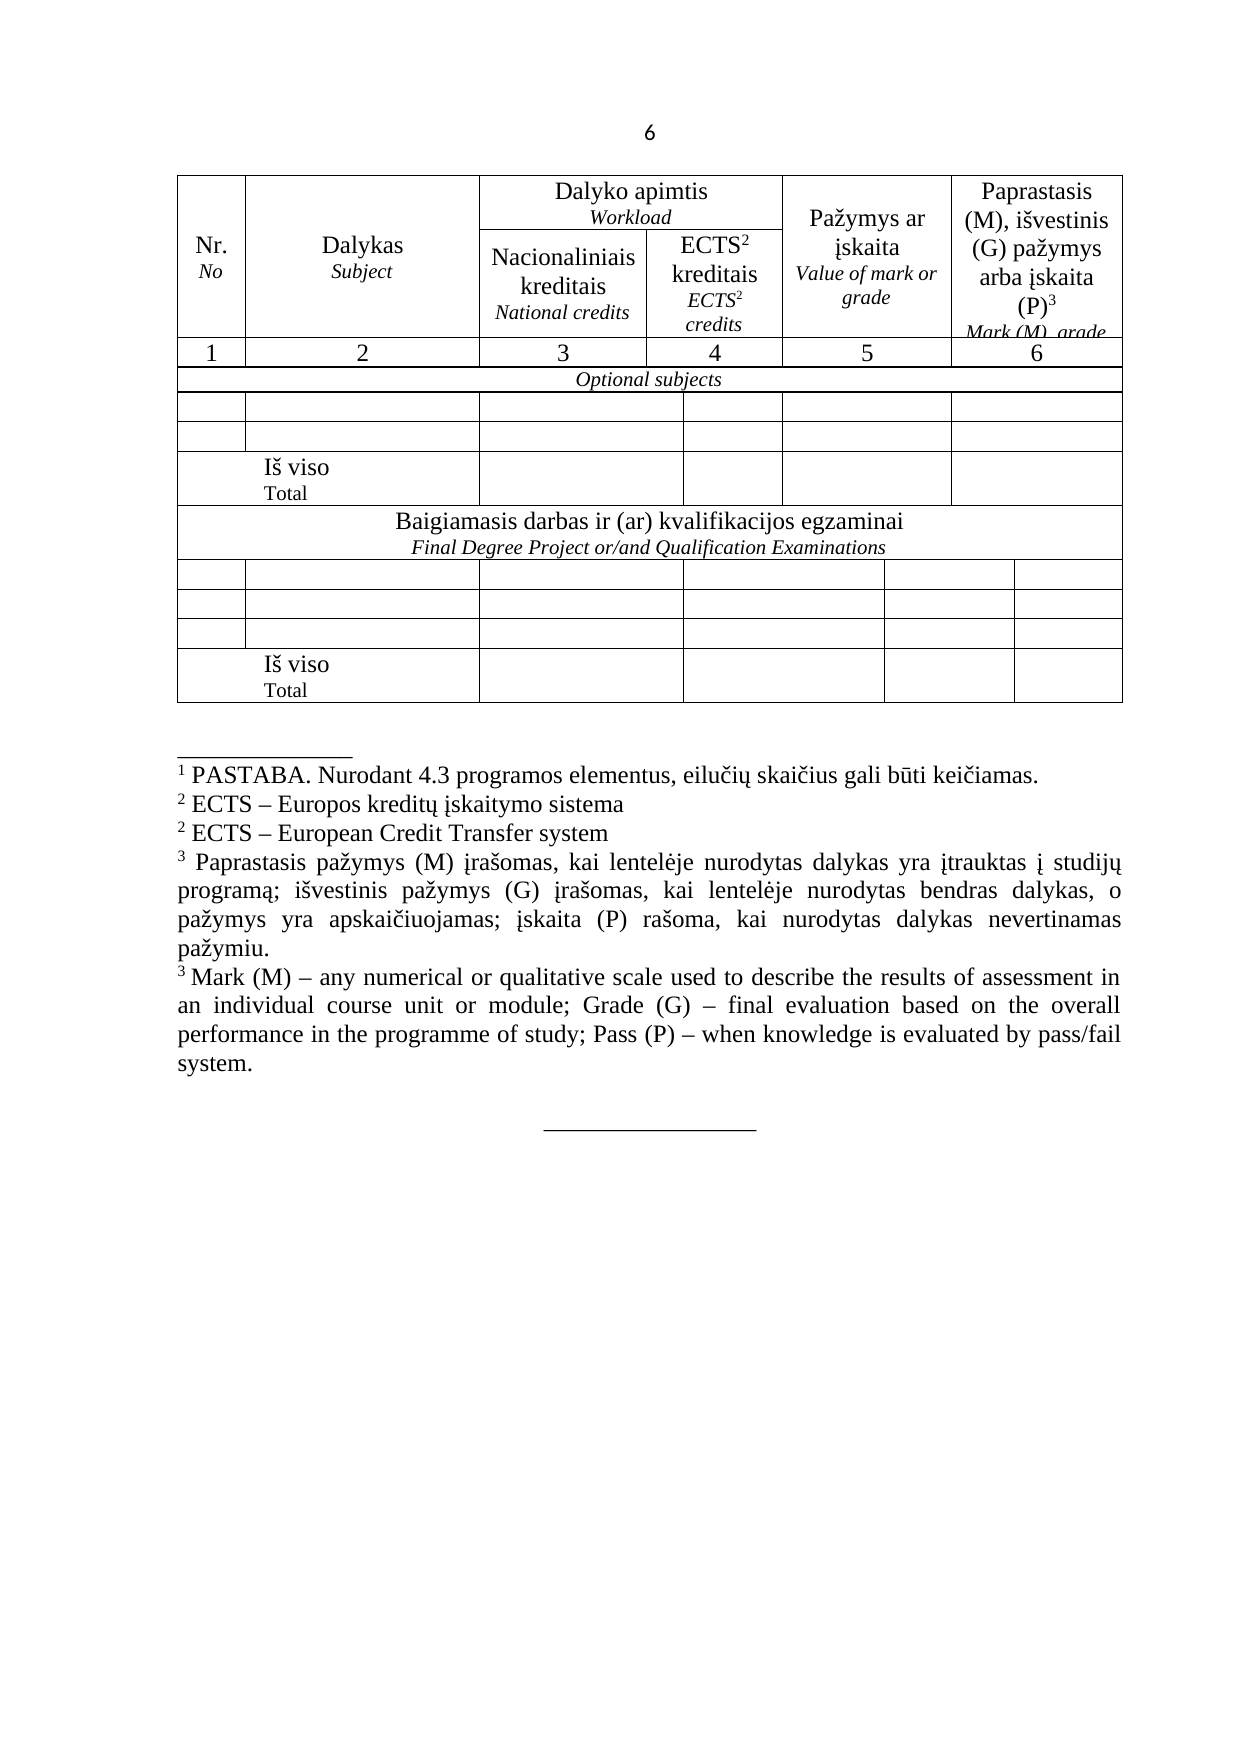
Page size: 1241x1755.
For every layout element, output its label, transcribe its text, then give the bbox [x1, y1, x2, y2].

text 3 Mark (M) – any numerical or qualitative scale used to describe the results of assessment in an individual course unit or module; Grade (G) – final evaluation based on the overall performance in the programme of study; Pass (P) – when knowledge is evaluated by pass/fail system. [177, 962, 1122, 1077]
table_header Pažymys ar įskaita Value of mark or grade [783, 176, 951, 337]
table_cell [480, 590, 683, 618]
text 3 Paprastasis pažymys (M) įrašomas, kai lentelėje nurodytas dalykas yra įtrauktas į studijų programą; išvestinis pažymys (G) įrašomas, kai lentelėje nurodytas bendras dalykas, o pažymys yra apskaičiuojamas; įskaita (P) rašoma, kai nurodytas dalykas nevertinamas pažymiu. [177, 847, 1122, 962]
table_cell [684, 393, 782, 421]
table_cell [480, 619, 683, 648]
table_header Dalykas Subject [246, 176, 479, 337]
table_cell [885, 619, 1014, 648]
table_cell Iš viso Total [178, 649, 479, 702]
table_cell [178, 560, 245, 588]
table_cell [783, 452, 951, 505]
table_header Paprastasis (M), išvestinis (G) pažymys arba įskaita (P)3 Mark (M), grade (G) or pass (P)3 [952, 176, 1122, 337]
table_cell [178, 619, 245, 648]
table_cell [684, 560, 884, 588]
table_cell [885, 560, 1014, 588]
table_cell [246, 393, 479, 421]
table_cell [1015, 649, 1122, 702]
table_cell [684, 452, 782, 505]
text _________________ [177, 1106, 1122, 1134]
table_cell 5 [783, 338, 951, 366]
table_cell 2 [246, 338, 479, 366]
table_cell [783, 393, 951, 421]
table_cell [952, 393, 1122, 421]
table_cell [952, 452, 1122, 505]
table_cell [246, 619, 479, 648]
table_cell [684, 649, 884, 702]
table_cell [246, 422, 479, 451]
table_cell Iš viso Total [178, 452, 479, 505]
table_cell [480, 422, 683, 451]
table_cell [684, 619, 884, 648]
table_cell [178, 590, 245, 618]
table_cell [1015, 619, 1122, 648]
table_cell [178, 422, 245, 451]
table_cell Nacionaliniais kreditais National credits [480, 230, 646, 337]
table_cell [178, 393, 245, 421]
table_cell [246, 590, 479, 618]
table_cell [684, 422, 782, 451]
table_cell [246, 560, 479, 588]
table_cell ECTS2 kreditais ECTS2 credits [647, 230, 782, 337]
text 2 ECTS – Europos kreditų įskaitymo sistema [177, 789, 1122, 818]
table_cell [480, 649, 683, 702]
table_cell 4 [647, 338, 782, 366]
table_cell [684, 590, 884, 618]
text ______________ [177, 732, 1122, 761]
table_cell [1015, 560, 1122, 588]
table_cell [480, 560, 683, 588]
table_cell 1 [178, 338, 245, 366]
table_cell [885, 590, 1014, 618]
table_cell [783, 422, 951, 451]
table_header Nr. No [178, 176, 245, 337]
table_header Dalyko apimtis Workload [480, 176, 782, 229]
text 1 PASTABA. Nurodant 4.3 programos elementus, eilučių skaičius gali būti keičiamas. [177, 761, 1122, 789]
table_cell [952, 422, 1122, 451]
table_cell 3 [480, 338, 646, 366]
table_cell [885, 649, 1014, 702]
text 2 ECTS – European Credit Transfer system [177, 818, 1122, 847]
table_cell [480, 452, 683, 505]
table_cell [1015, 590, 1122, 618]
table_cell 6 [952, 338, 1122, 366]
table_cell Baigiamasis darbas ir (ar) kvalifikacijos egzaminai Final Degree Project or/and Qualification Examinations [178, 506, 1122, 559]
table_cell [480, 393, 683, 421]
table_cell Optional subjects [178, 368, 1122, 391]
